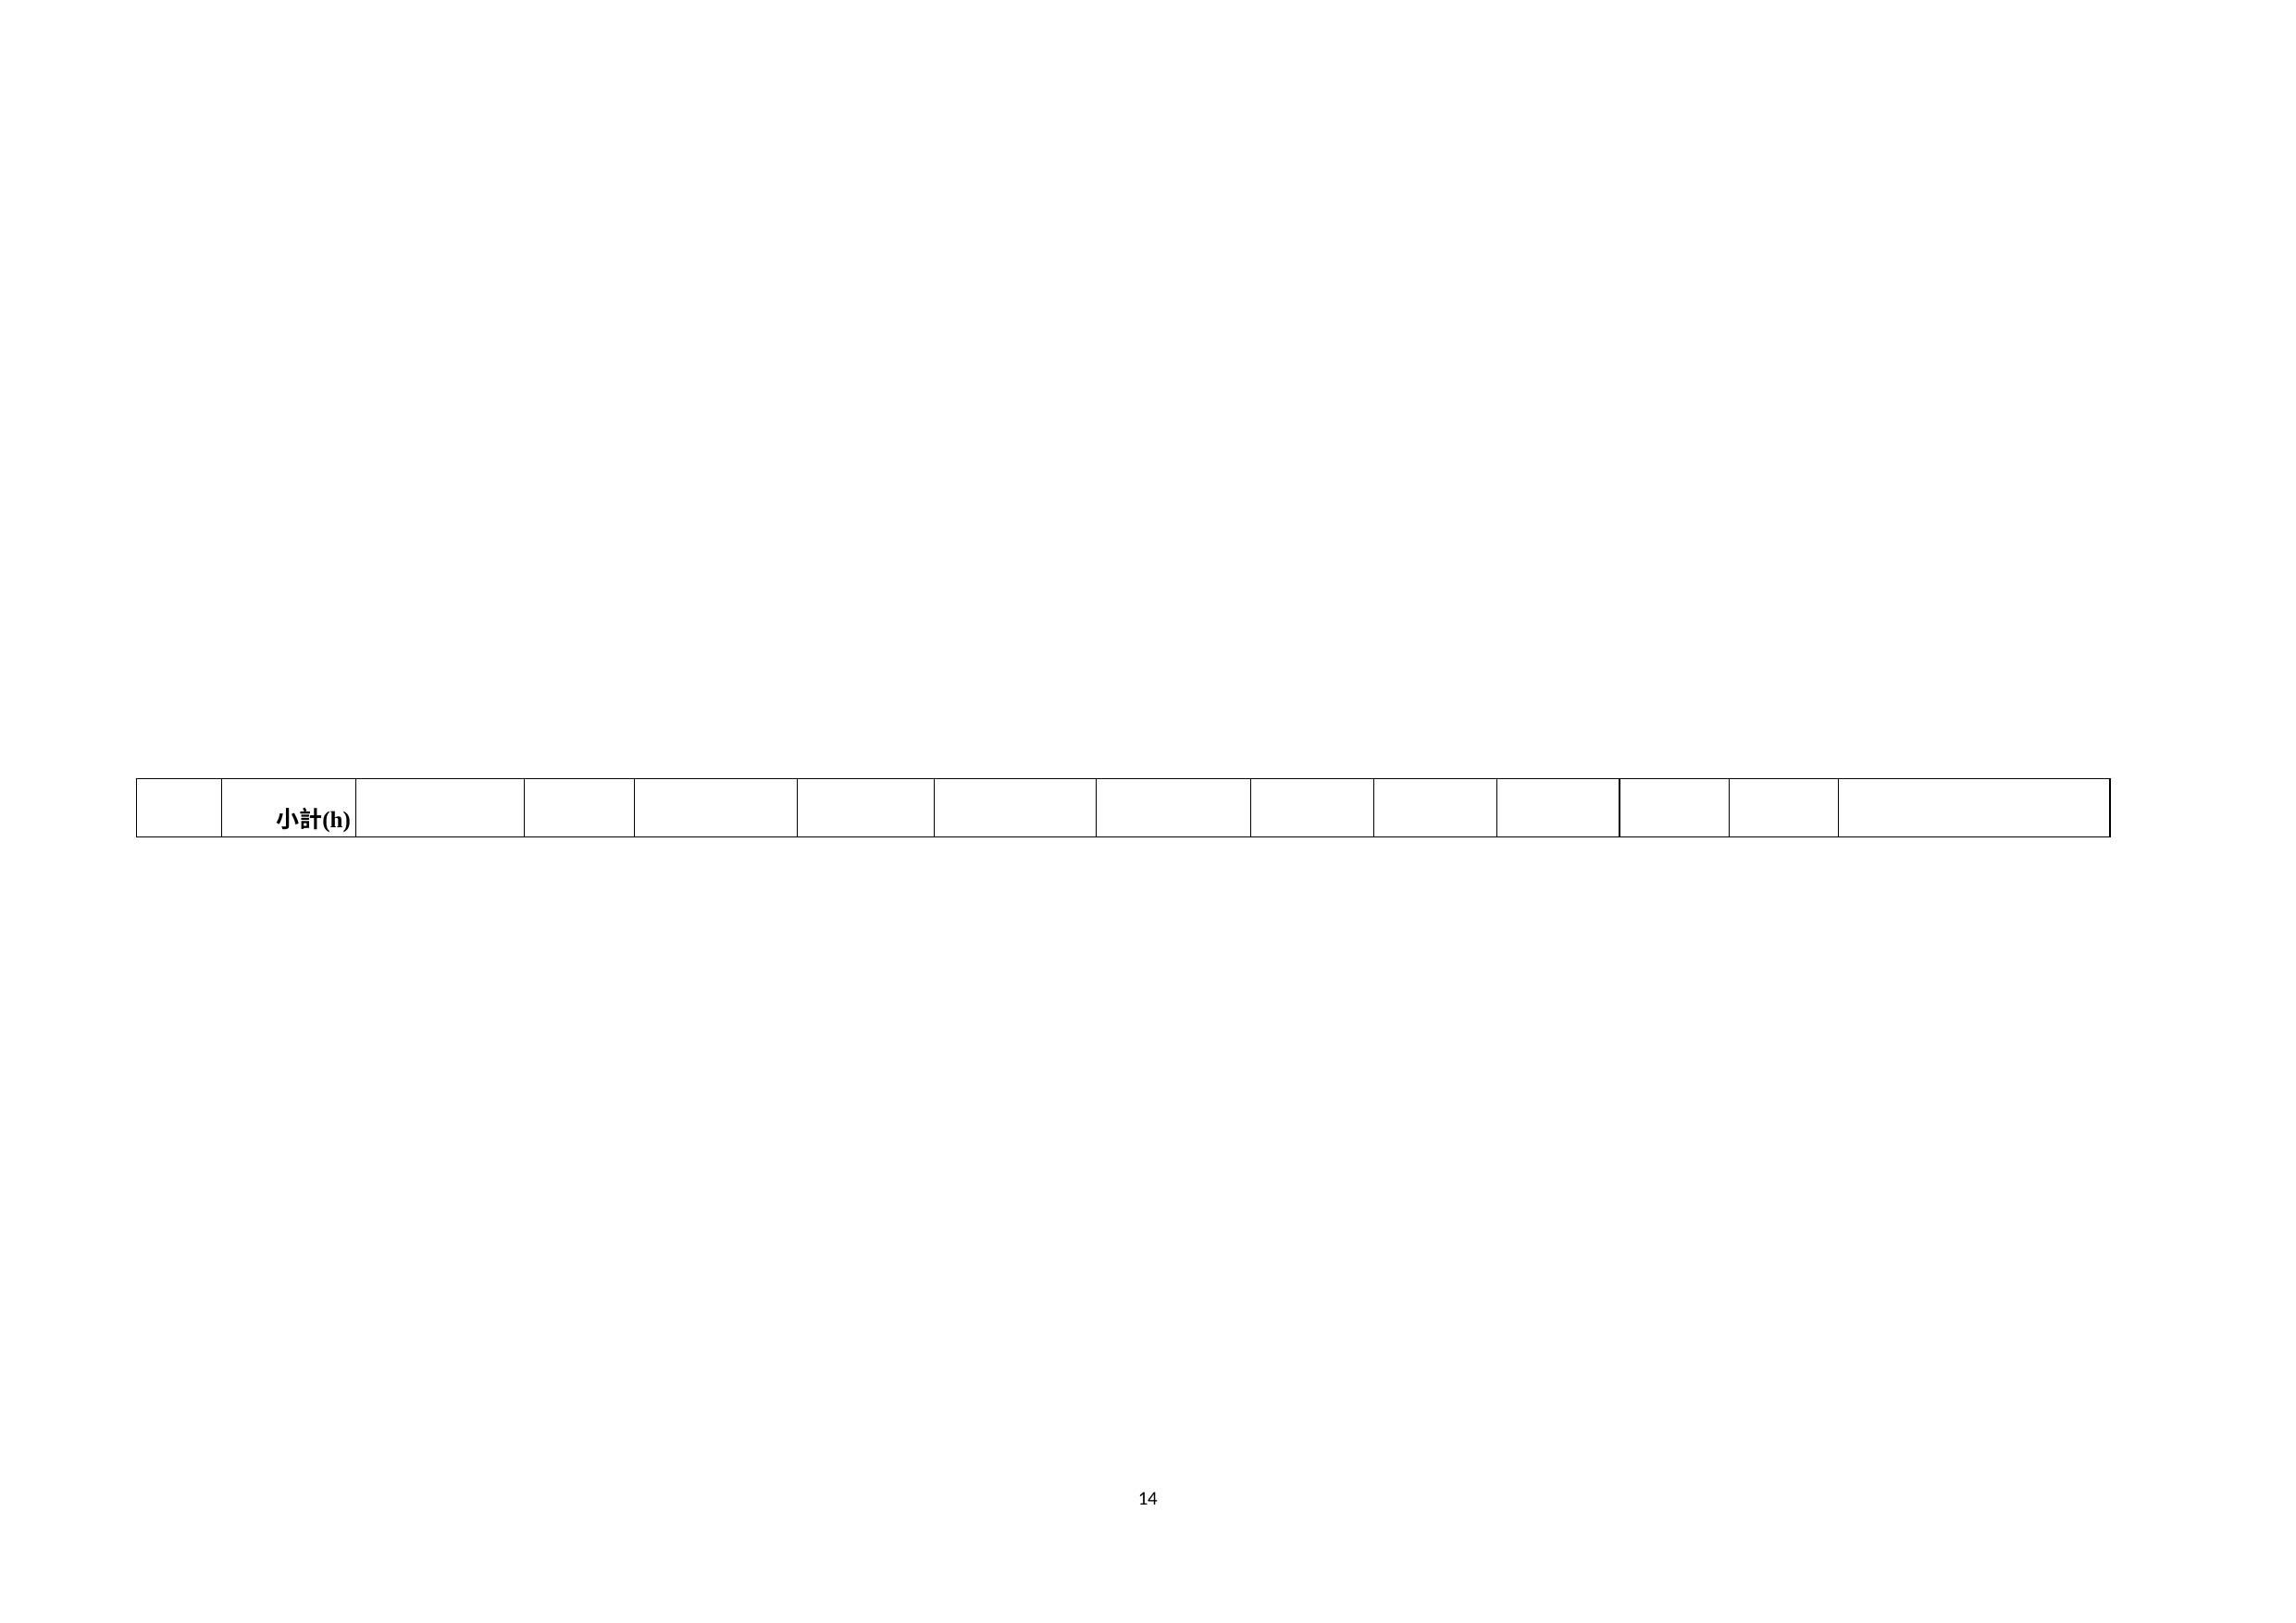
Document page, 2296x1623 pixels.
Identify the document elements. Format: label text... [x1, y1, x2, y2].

table_cell [1620, 779, 1729, 836]
table_cell [137, 779, 221, 836]
table_cell [635, 779, 797, 836]
table_cell [798, 779, 934, 836]
table_cell [356, 779, 524, 836]
table_cell [1497, 779, 1619, 836]
table_cell [1374, 779, 1496, 836]
table_cell 小計(h) [222, 779, 355, 836]
table_cell [1839, 779, 2109, 836]
table_cell [1730, 779, 1838, 836]
table_cell [935, 779, 1096, 836]
table_cell [525, 779, 634, 836]
table_cell [1097, 779, 1250, 836]
table_cell [1251, 779, 1373, 836]
